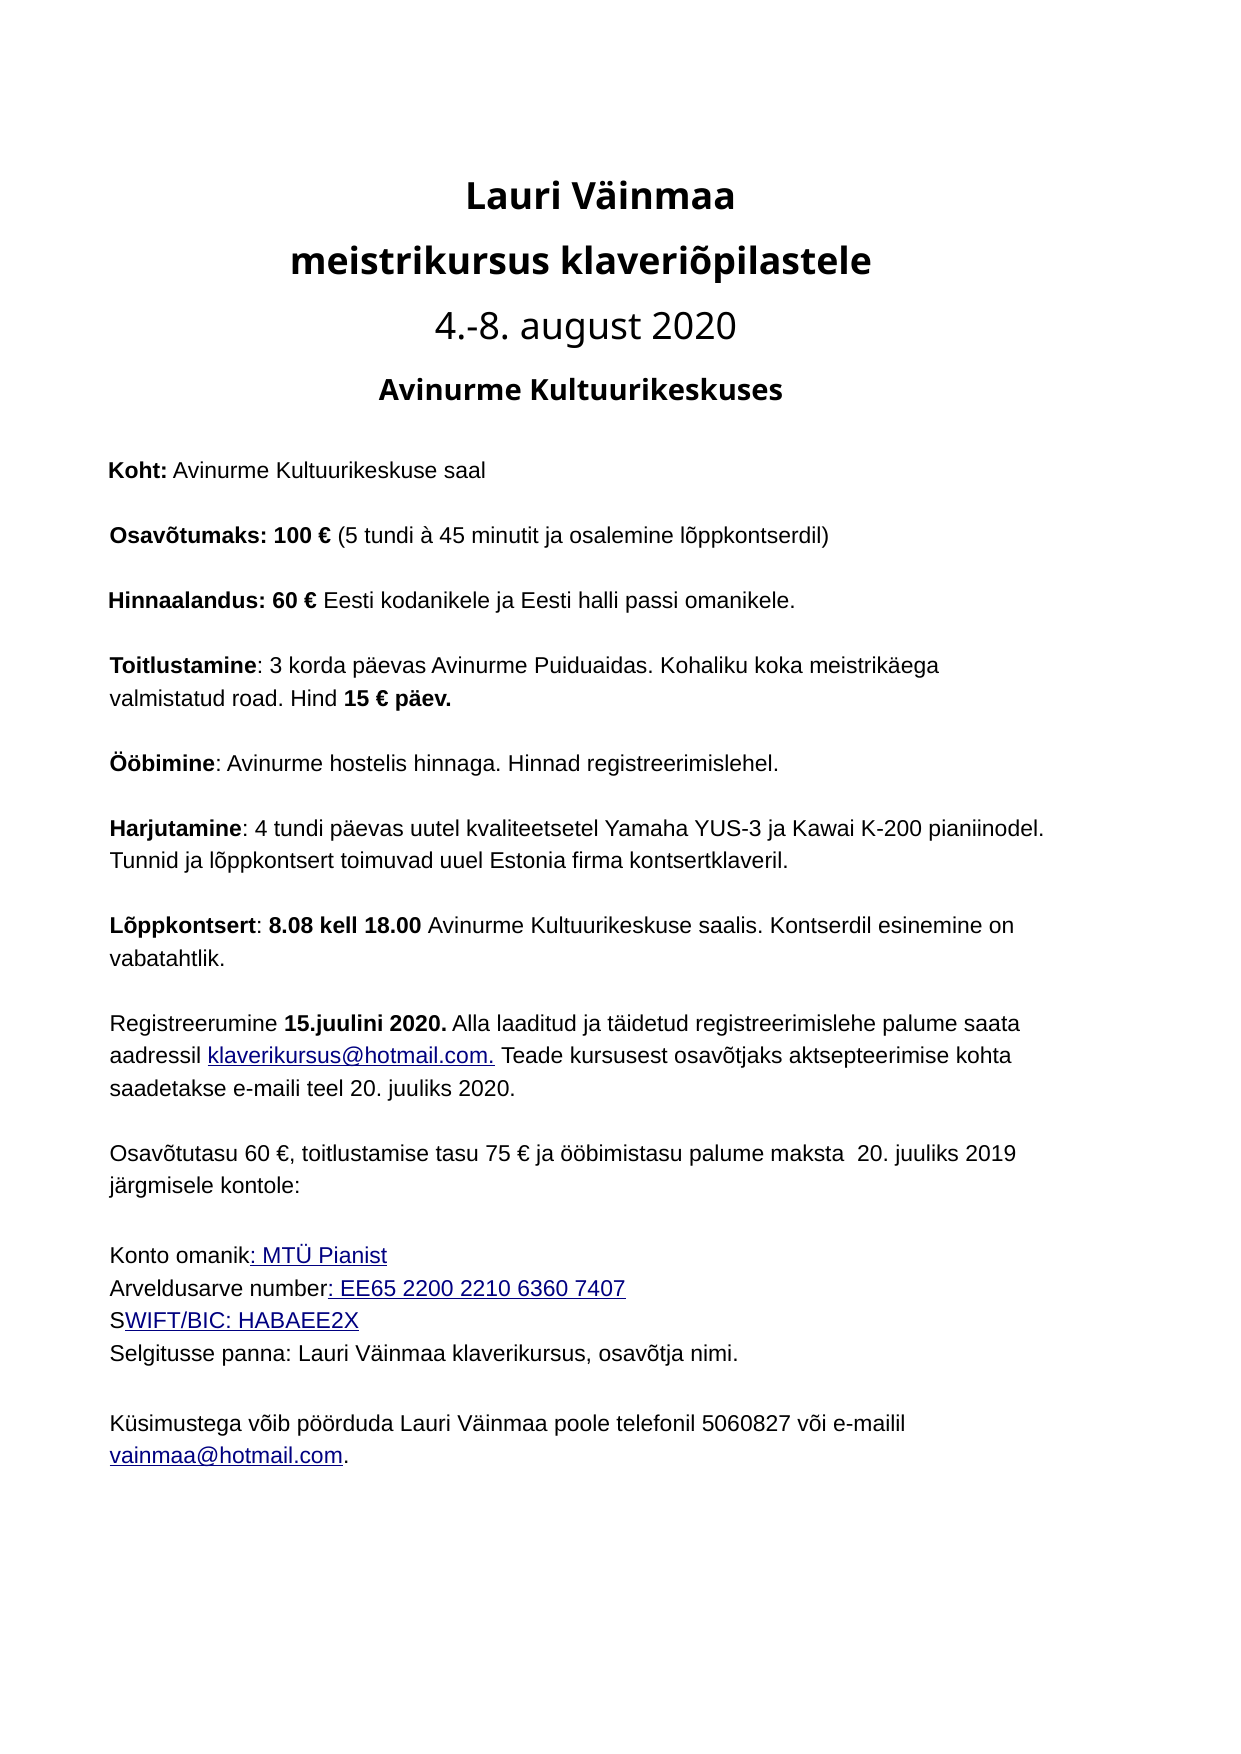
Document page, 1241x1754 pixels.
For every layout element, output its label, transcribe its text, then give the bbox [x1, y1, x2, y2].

text Osavõtutasu 60 €, toitlustamise tasu 75 € ja ööbimistasu palume maksta 20. juuliks 2019 järgmisele kontole: [109, 1137, 1053, 1202]
text Osavõtumaks: 100 € (5 tundi à 45 minutit ja osalemine lõppkontserdil) [109, 519, 1053, 552]
text Lõppkontsert: 8.08 kell 18.00 Avinurme Kultuurikeskuse saalis. Kontserdil esinemine on vabatahtlik. [109, 909, 1053, 974]
text Ööbimine: Avinurme hostelis hinnaga. Hinnad registreerimislehel. [109, 747, 1053, 779]
text Registreerumine 15.juulini 2020. Alla laaditud ja täidetud registreerimislehe palume saata aadressil klaverikursus@hotmail.com. Teade kursusest osavõtjaks aktsepteerimise kohta saadetakse e-maili teel 20. juuliks 2020. [109, 1007, 1053, 1104]
text Harjutamine: 4 tundi päevas uutel kvaliteetsetel Yamaha YUS-3 ja Kawai K-200 pianiinodel. Tunnid ja lõppkontsert toimuvad uuel Estonia firma kontsertklaveril. [109, 812, 1053, 877]
text Avinurme Kultuurikeskuses [109, 357, 1053, 422]
text Lauri Väinmaa [109, 162, 1078, 227]
text Hinnaalandus: 60 € Eesti kodanikele ja Eesti halli passi omanikele. [108, 584, 1053, 617]
text Koht: Avinurme Kultuurikeskuse saal [108, 454, 1053, 487]
text Toitlustamine: 3 korda päevas Avinurme Puiduaidas. Kohaliku koka meistrikäega valmistatud road. Hind 15 € päev. [109, 649, 1053, 714]
text meistrikursus klaveriõpilastele [109, 227, 1053, 292]
text Küsimustega võib pöörduda Lauri Väinmaa poole telefonil 5060827 või e-mailil vainmaa@hotmail.com. [109, 1407, 1053, 1472]
text 4.-8. august 2020 [109, 292, 1053, 357]
text Konto omanik: MTÜ Pianist Arveldusarve number: EE65 2200 2210 6360 7407 SWIFT/BIC: HABAEE2X Selgitusse panna: Lauri Väinmaa klaverikursus, osavõtja nimi. [109, 1239, 1053, 1369]
